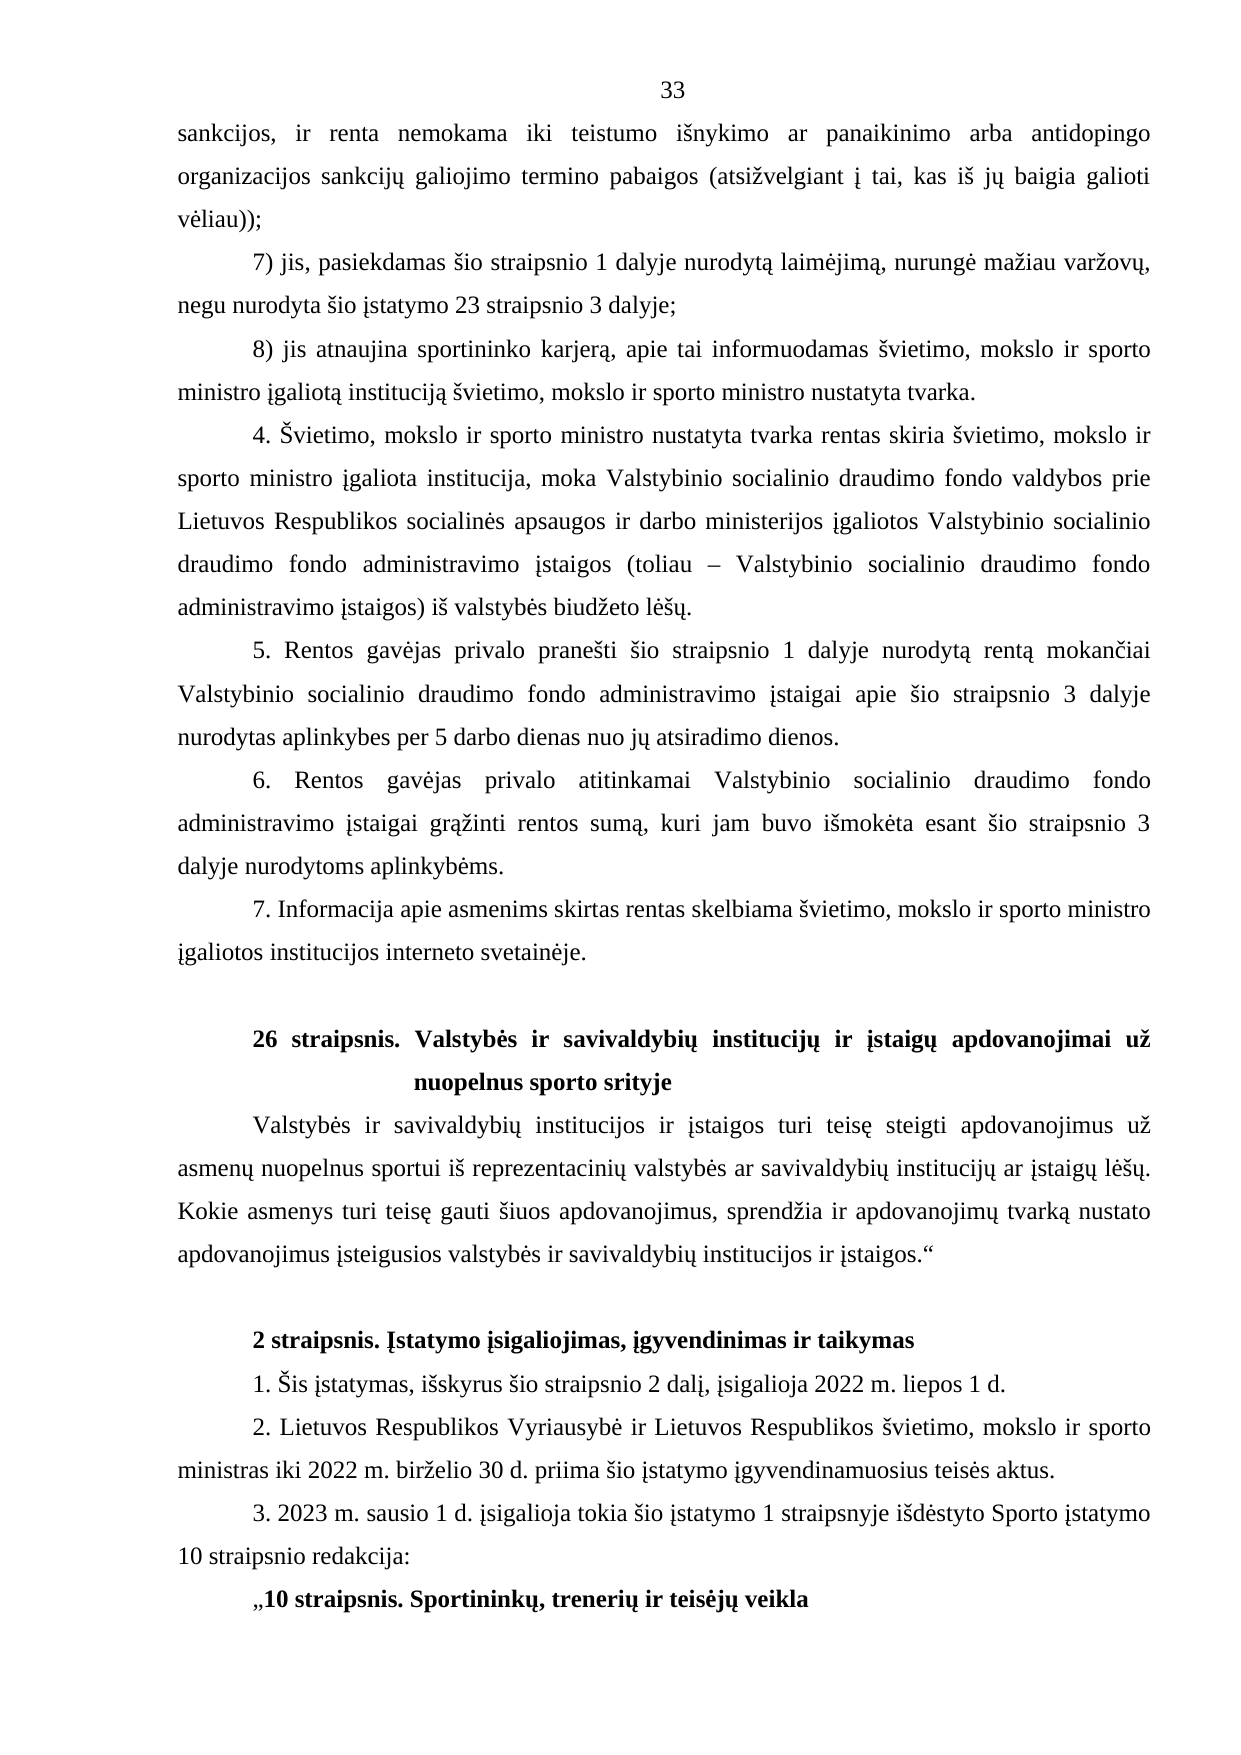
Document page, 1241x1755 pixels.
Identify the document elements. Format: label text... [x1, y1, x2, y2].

text 2 straipsnis. Įstatymo įsigaliojimas, įgyvendinimas ir taikymas [177, 1326, 1152, 1354]
text 5. Rentos gavėjas privalo pranešti šio straipsnio 1 dalyje nurodytą rentą mokančiai Valstybinio socialinio draudimo fondo administravimo įstaigai apie šio straipsnio 3 dalyje nurodytas aplinkybes per 5 darbo dienas nuo jų atsiradimo dienos. [177, 636, 1152, 751]
text sankcijos, ir renta nemokama iki teistumo išnykimo ar panaikinimo arba antidopingo organizacijos sankcijų galiojimo termino pabaigos (atsižvelgiant į tai, kas iš jų baigia galioti vėliau)); [177, 118, 1152, 233]
text 2. Lietuvos Respublikos Vyriausybė ir Lietuvos Respublikos švietimo, mokslo ir sporto ministras iki 2022 m. birželio 30 d. priima šio įstatymo įgyvendinamuosius teisės aktus. [177, 1412, 1152, 1484]
text 4. Švietimo, mokslo ir sporto ministro nustatyta tvarka rentas skiria švietimo, mokslo ir sporto ministro įgaliota institucija, moka Valstybinio socialinio draudimo fondo valdybos prie Lietuvos Respublikos socialinės apsaugos ir darbo ministerijos įgaliotos Valstybinio socialinio draudimo fondo administravimo įstaigos (toliau – Valstybinio socialinio draudimo fondo administravimo įstaigos) iš valstybės biudžeto lėšų. [177, 420, 1152, 621]
text 26 straipsnis. Valstybės ir savivaldybių institucijų ir įstaigų apdovanojimai už nuopelnus sporto srityje [252, 1024, 1152, 1096]
text 6. Rentos gavėjas privalo atitinkamai Valstybinio socialinio draudimo fondo administravimo įstaigai grąžinti rentos sumą, kuri jam buvo išmokėta esant šio straipsnio 3 dalyje nurodytoms aplinkybėms. [177, 765, 1152, 880]
text 7. Informacija apie asmenims skirtas rentas skelbiama švietimo, mokslo ir sporto ministro įgaliotos institucijos interneto svetainėje. [177, 894, 1152, 966]
text 8) jis atnaujina sportininko karjerą, apie tai informuodamas švietimo, mokslo ir sporto ministro įgaliotą instituciją švietimo, mokslo ir sporto ministro nustatyta tvarka. [177, 334, 1152, 406]
text 3. 2023 m. sausio 1 d. įsigalioja tokia šio įstatymo 1 straipsnyje išdėstyto Sporto įstatymo 10 straipsnio redakcija: [177, 1498, 1152, 1570]
text 7) jis, pasiekdamas šio straipsnio 1 dalyje nurodytą laimėjimą, nurungė mažiau varžovų, negu nurodyta šio įstatymo 23 straipsnio 3 dalyje; [177, 247, 1152, 319]
text „10 straipsnis. Sportininkų, trenerių ir teisėjų veikla [177, 1584, 1152, 1613]
text Valstybės ir savivaldybių institucijos ir įstaigos turi teisę steigti apdovanojimus už asmenų nuopelnus sportui iš reprezentacinių valstybės ar savivaldybių institucijų ar įstaigų lėšų. Kokie asmenys turi teisę gauti šiuos apdovanojimus, sprendžia ir apdovanojimų tvarką nustato apdovanojimus įsteigusios valstybės ir savivaldybių institucijos ir įstaigos.“ [177, 1110, 1152, 1268]
text 1. Šis įstatymas, išskyrus šio straipsnio 2 dalį, įsigalioja 2022 m. liepos 1 d. [177, 1369, 1152, 1397]
